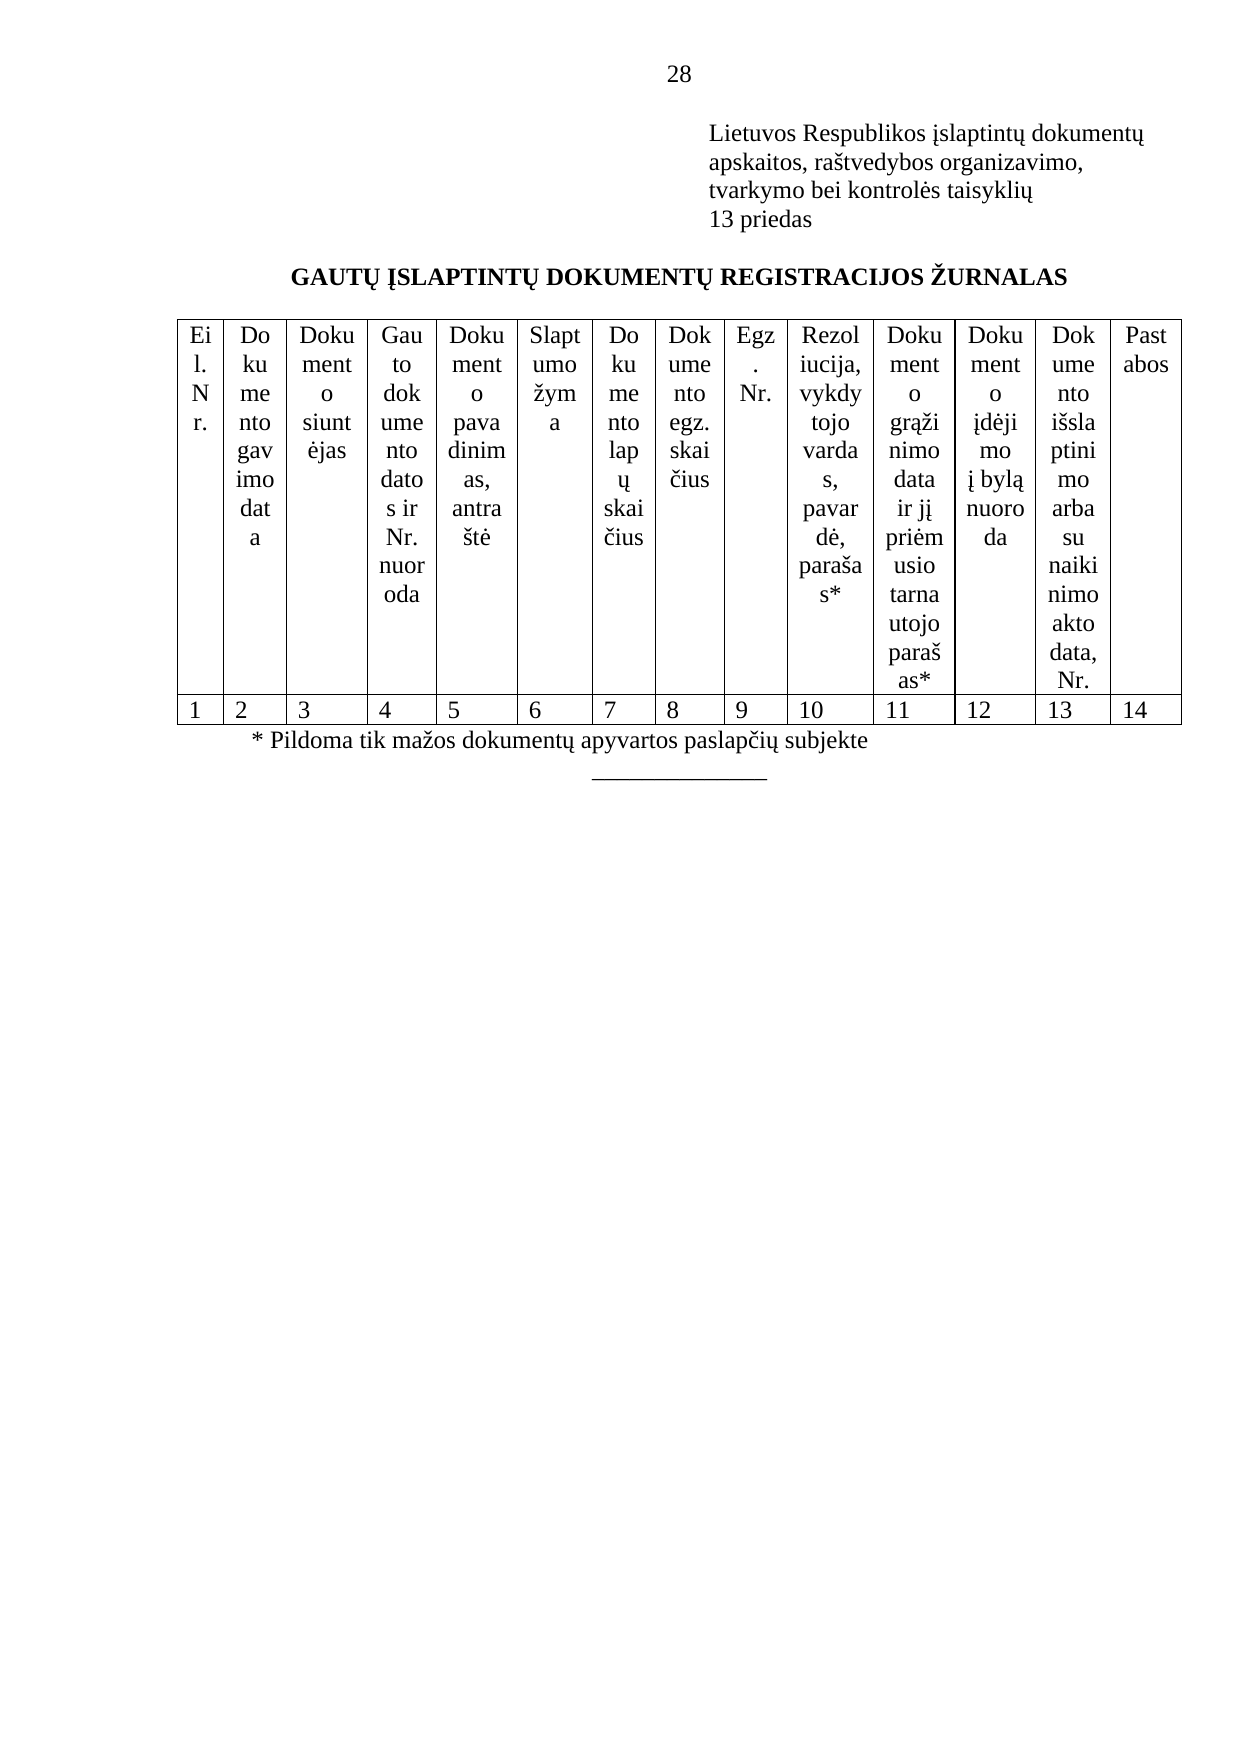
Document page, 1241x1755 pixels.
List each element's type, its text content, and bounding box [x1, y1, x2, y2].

text Lietuvos Respublikos įslaptintų dokumentų [177, 118, 1181, 147]
table_cell 3 [287, 695, 367, 724]
table_cell 12 [956, 695, 1035, 724]
text tvarkymo bei kontrolės taisyklių [177, 176, 1181, 204]
table_header Egz. Nr. [725, 320, 787, 694]
table_header Dokumento gavimo data [224, 320, 286, 694]
table_header Dokumento lapų skaičius [593, 320, 655, 694]
table_header Eil. Nr. [178, 320, 223, 694]
table_cell 6 [518, 695, 592, 724]
table_cell 13 [1036, 695, 1110, 724]
table_cell 4 [368, 695, 436, 724]
table_cell 11 [874, 695, 954, 724]
table_cell 1 [178, 695, 223, 724]
table_cell 2 [224, 695, 286, 724]
table_header Slaptumo žyma [518, 320, 592, 694]
table_cell 14 [1111, 695, 1181, 724]
table_cell 8 [656, 695, 724, 724]
text ______________ [177, 754, 1181, 782]
text 13 priedas [177, 204, 1181, 233]
table_cell 5 [437, 695, 517, 724]
table_cell 9 [725, 695, 787, 724]
text GAUTŲ ĮSLAPTINTŲ DOKUMENTŲ REGISTRACIJOS ŽURNALAS [177, 262, 1181, 291]
table_header Dokumento įdėjimo į bylą nuoroda [956, 320, 1035, 694]
text apskaitos, raštvedybos organizavimo, [177, 147, 1181, 176]
table_header Dokumento siuntėjas [287, 320, 367, 694]
table_cell 10 [788, 695, 873, 724]
table_header Dokumento pavadinimas, antraštė [437, 320, 517, 694]
table_header Pastabos [1111, 320, 1181, 694]
table_header Dokumento egz. skaičius [656, 320, 724, 694]
table_header Dokumento išslaptinimo arba su naikinimo akto data, Nr. [1036, 320, 1110, 694]
table_header Dokumento grąžinimo data ir jį priėmusio tarnautojo parašas* [874, 320, 954, 694]
table_header Rezoliucija, vykdytojo vardas, pavardė, parašas* [788, 320, 873, 694]
table_header Gauto dokumento datos ir Nr. nuoroda [368, 320, 436, 694]
table_cell 7 [593, 695, 655, 724]
text * Pildoma tik mažos dokumentų apyvartos paslapčių subjekte [177, 725, 1181, 754]
